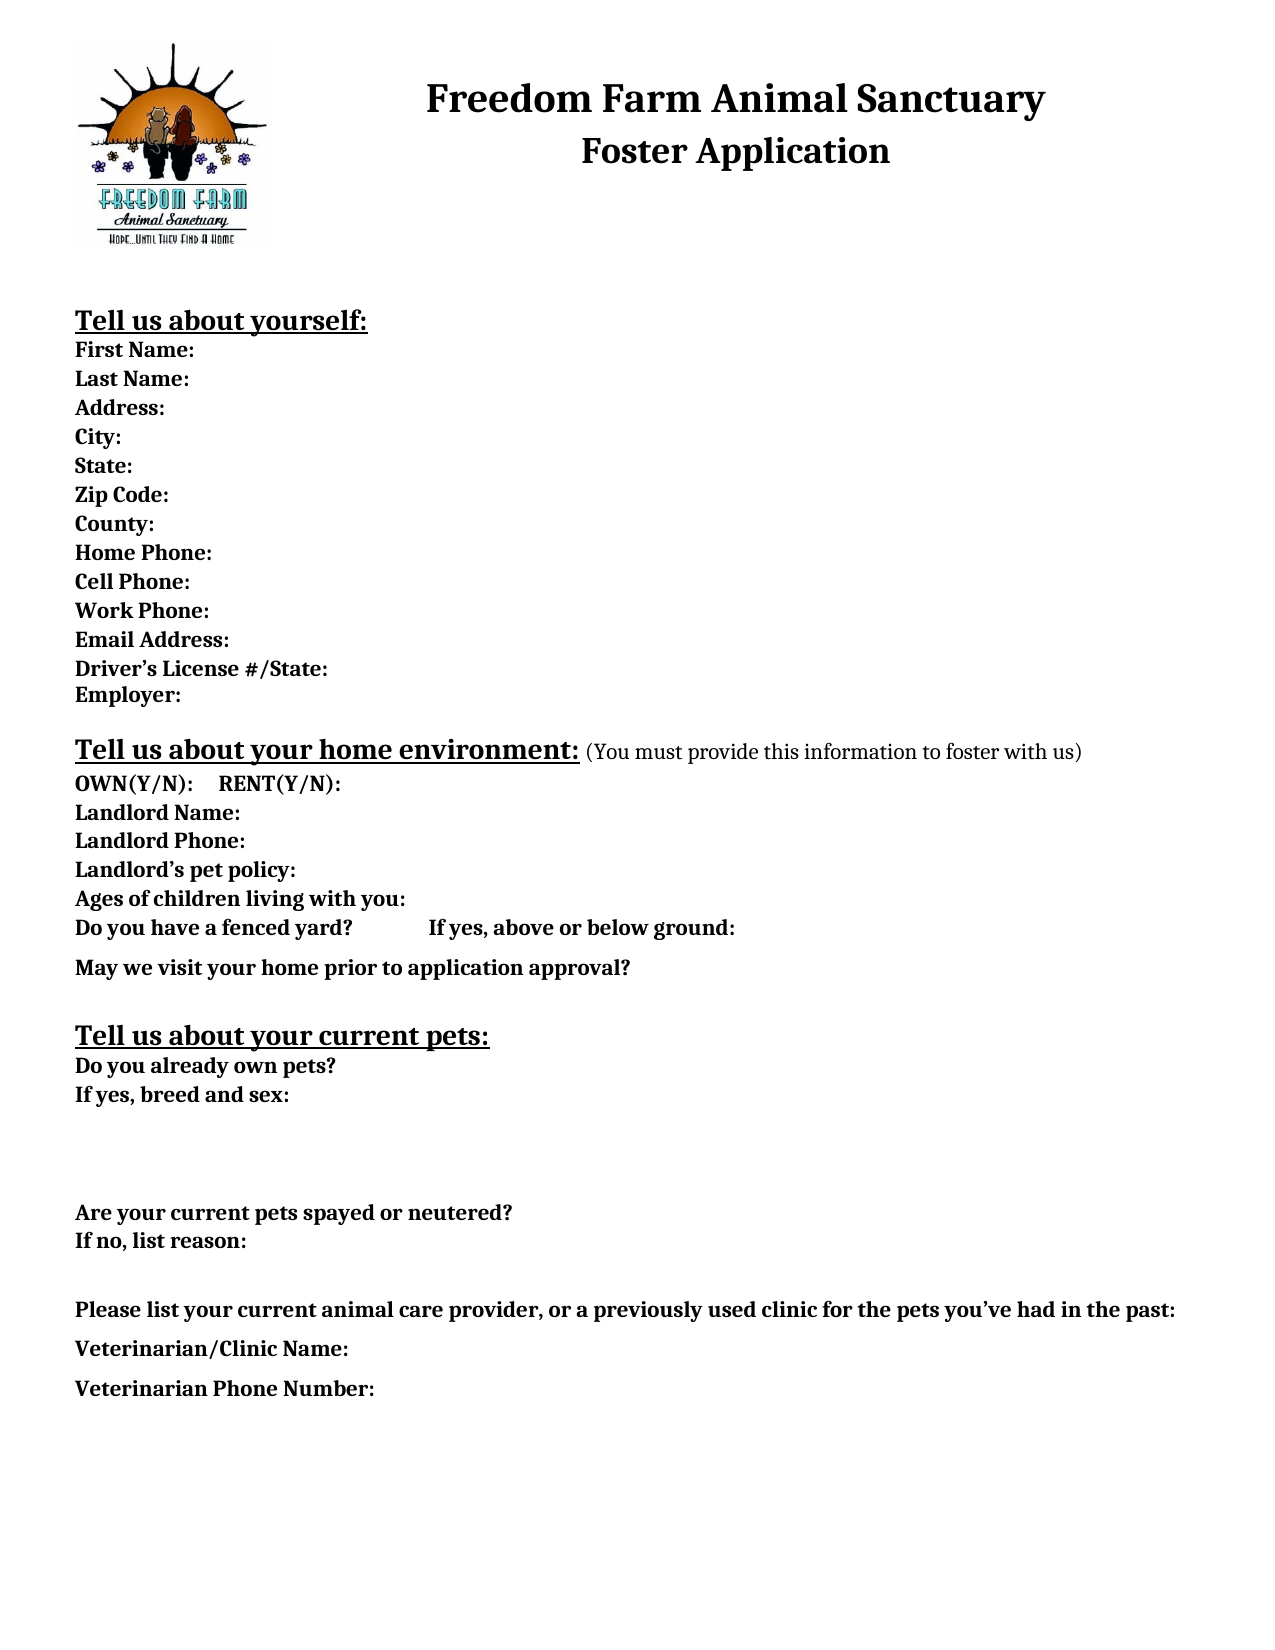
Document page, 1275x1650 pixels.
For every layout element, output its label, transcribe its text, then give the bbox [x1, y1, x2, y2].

text Work Phone: [75, 598, 1200, 624]
text Foster Application [272, 130, 1200, 173]
text Tell us about your current pets: [75, 1019, 1200, 1053]
text If no, list reason: [75, 1228, 1200, 1254]
text Ages of children living with you: [75, 886, 1200, 913]
text Zip Code: [75, 482, 1200, 508]
text Please list your current animal care provider, or a previously used clinic for the pets you’ve had in the past: [75, 1297, 1200, 1323]
text Landlord Phone: [75, 828, 1200, 855]
text Do you have a fenced yard? If yes, above or below ground: [75, 915, 1200, 942]
text Last Name: [75, 366, 1200, 393]
text Landlord’s pet policy: [75, 857, 1200, 884]
text Veterinarian/Clinic Name: [75, 1336, 1200, 1362]
text Email Address: [75, 627, 1200, 653]
text Tell us about yourself: [75, 304, 1200, 337]
text Are your current pets spayed or neutered? [75, 1199, 1200, 1226]
text City: [75, 424, 1200, 451]
text First Name: [75, 337, 1200, 364]
text Address: [75, 395, 1200, 422]
text Landlord Name: [75, 799, 1200, 826]
text County: [75, 511, 1200, 537]
text If yes, breed and sex: [75, 1082, 1200, 1108]
text Employer: [75, 682, 1200, 708]
text Cell Phone: [75, 569, 1200, 595]
text State: [75, 453, 1200, 479]
text May we visit your home prior to application approval? [75, 955, 1200, 981]
text Do you already own pets? [75, 1053, 1200, 1079]
text Driver’s License #/State: [75, 656, 1200, 682]
text Freedom Farm Animal Sanctuary [272, 75, 1200, 123]
text Tell us about your home environment: (You must provide this information to foster with us) [75, 733, 1200, 767]
text Home Phone: [75, 540, 1200, 566]
text Veterinarian Phone Number: [75, 1376, 1200, 1402]
text OWN(Y/N): RENT(Y/N): [75, 770, 1200, 797]
